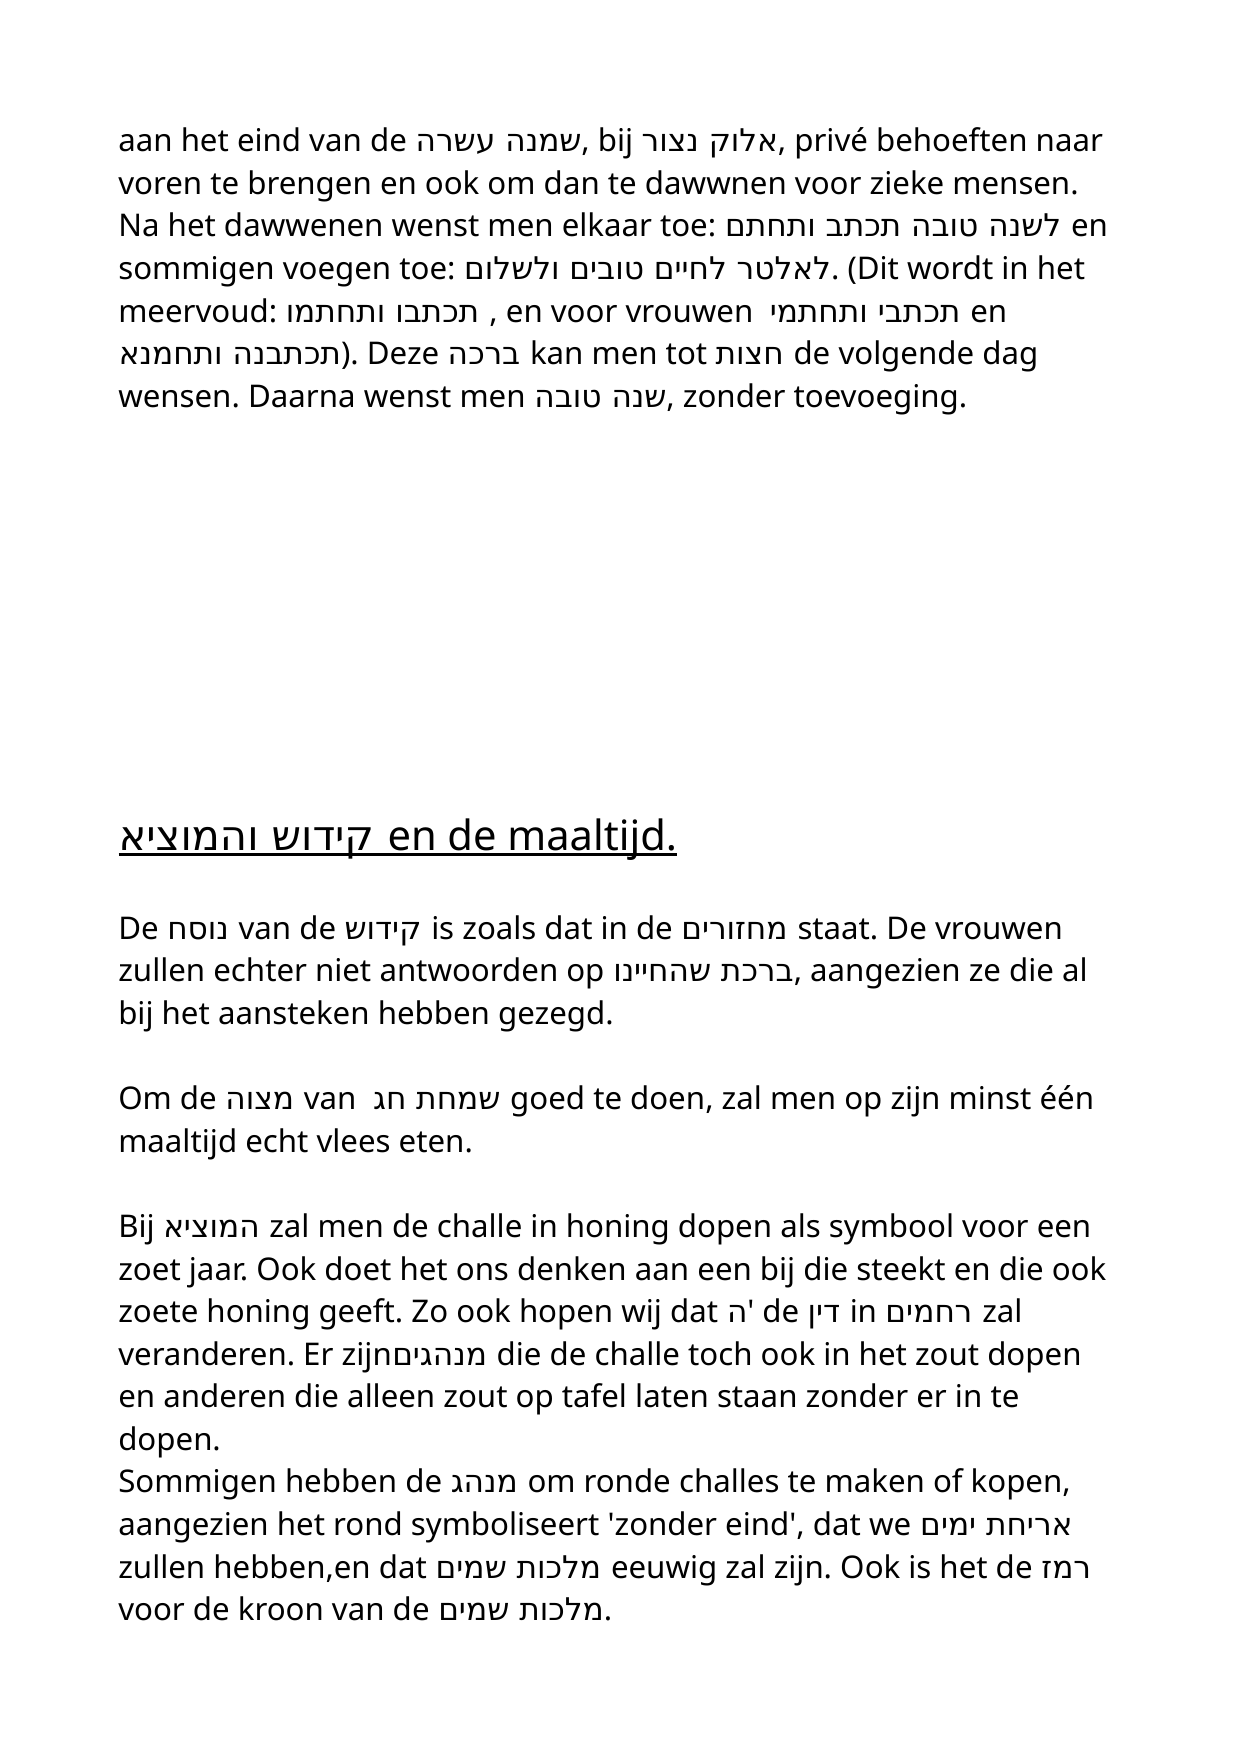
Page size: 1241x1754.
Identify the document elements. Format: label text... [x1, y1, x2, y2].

text De נוסח van de קידוש is zoals dat in de מחזורים staat. De vrouwen zullen echter niet antwoorden op ברכת שהחיינו, aangezien ze die al bij het aansteken hebben gezegd. [118, 906, 1122, 1033]
text Bij המוציא zal men de challe in honing dopen als symbool voor een zoet jaar. Ook doet het ons denken aan een bij die steekt en die ook zoete honing geeft. Zo ook hopen wij dat ה' de דין in רחמים zal veranderen. Er zijnמנהגים die de challe toch ook in het zout dopen en anderen die alleen zout op tafel laten staan zonder er in te dopen. [118, 1204, 1122, 1459]
text קידוש והמוציא en de maaltijd. [118, 806, 1122, 863]
text Sommigen hebben de מנהג om ronde challes te maken of kopen, aangezien het rond symboliseert 'zonder eind', dat we אריחת ימים zullen hebben,en dat מלכות שמים eeuwig zal zijn. Ook is het de רמז voor de kroon van de מלכות שמים. [118, 1459, 1122, 1630]
text Om de מצוה van שמחת חג goed te doen, zal men op zijn minst één maaltijd echt vlees eten. [118, 1076, 1122, 1161]
text Na het dawwenen wenst men elkaar toe: לשנה טובה תכתב ותחתם en sommigen voegen toe: לאלטר לחיים טובים ולשלום. (Dit wordt in het meervoud: תכתבו ותחתמו , en voor vrouwen תכתבי ותחתמי en תכתבנה ותחמנא). Deze ברכה kan men tot חצות de volgende dag wensen. Daarna wenst men שנה טובה, zonder toevoeging. [118, 203, 1122, 416]
text Het is wel toegestaan, en volgens vele meningen ook gewenst, om aan het eind van de שמנה עשרה, bij אלוק נצור, privé behoeften naar voren te brengen en ook om dan te dawwnen voor zieke mensen. [118, 118, 1122, 203]
